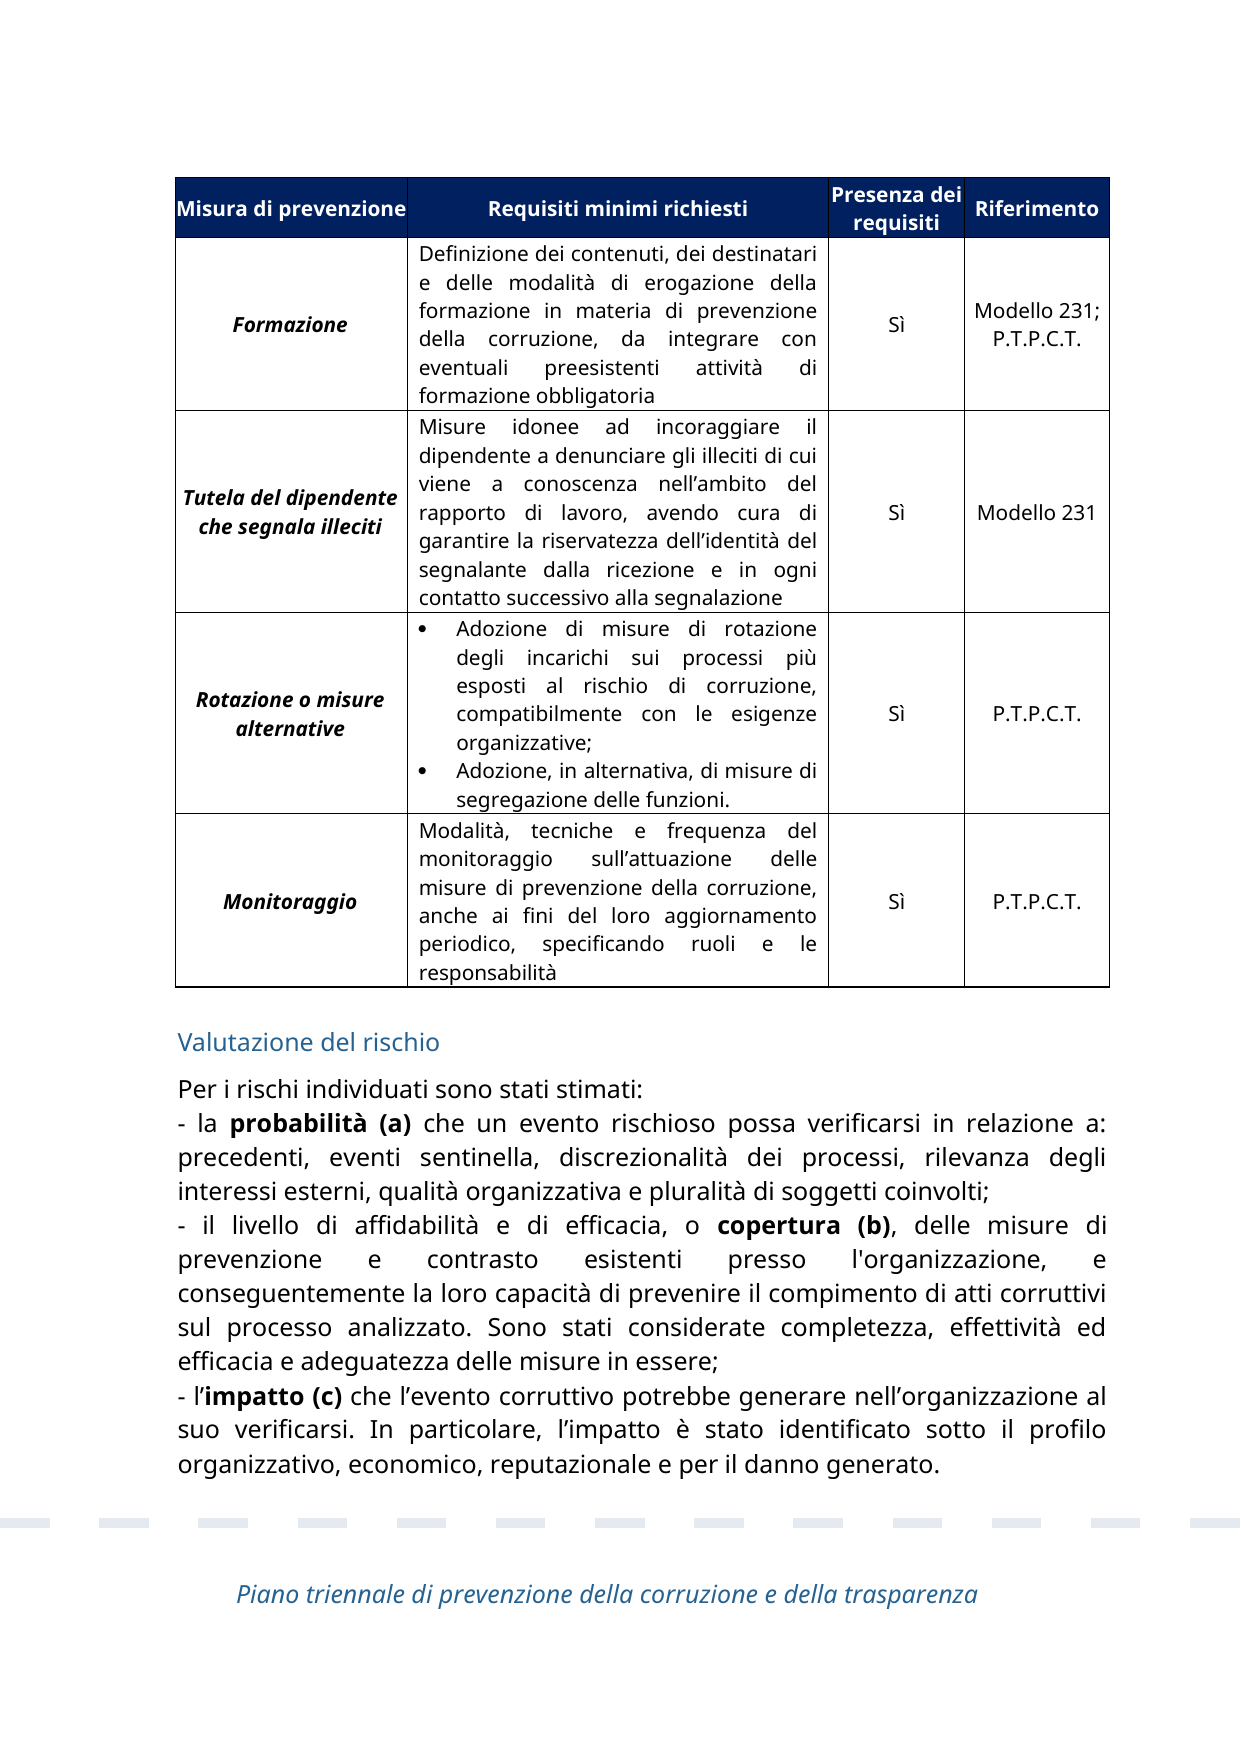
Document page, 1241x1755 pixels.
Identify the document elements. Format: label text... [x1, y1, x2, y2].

table_header Requisiti minimi richiesti [408, 178, 828, 237]
table_cell Monitoraggio [176, 814, 407, 986]
table_cell Rotazione o misure alternative [176, 613, 407, 813]
table_header Riferimento [965, 178, 1109, 237]
table_cell Sì [829, 814, 964, 986]
table_cell Adozione di misure di rotazione degli incarichi sui processi più esposti al rischio di corruzione, compatibilmente con le esigenze organizzative; Adozione, in alternativa, di misure di segregazione delle funzioni. [408, 613, 828, 813]
table_cell P.T.P.C.T. [965, 814, 1109, 986]
text - la probabilità (a) che un evento rischioso possa verificarsi in relazione a: precedenti, eventi sentinella, discrezionalità dei processi, rilevanza degli interessi esterni, qualità organizzativa e pluralità di soggetti coinvolti; [177, 1106, 1107, 1208]
table_cell Definizione dei contenuti, dei destinatari e delle modalità di erogazione della formazione in materia di prevenzione della corruzione, da integrare con eventuali preesistenti attività di formazione obbligatoria [408, 238, 828, 410]
text Per i rischi individuati sono stati stimati: [177, 1072, 1107, 1106]
text - il livello di affidabilità e di efficacia, o copertura (b), delle misure di prevenzione e contrasto esistenti presso l'organizzazione, e conseguentemente la loro capacità di prevenire il compimento di atti corruttivi sul processo analizzato. Sono stati considerate completezza, effettività ed efficacia e adeguatezza delle misure in essere; [177, 1208, 1107, 1378]
subtitle Valutazione del rischio [177, 1025, 1107, 1059]
table_cell Modello 231; P.T.P.C.T. [965, 238, 1109, 410]
text - l’impatto (c) che l’evento corruttivo potrebbe generare nell’organizzazione al suo verificarsi. In particolare, l’impatto è stato identificato sotto il profilo organizzativo, economico, reputazionale e per il danno generato. [177, 1378, 1107, 1480]
table_cell P.T.P.C.T. [965, 613, 1109, 813]
table_cell Sì [829, 411, 964, 612]
table_header Presenza dei requisiti [829, 178, 964, 237]
table_cell Modalità, tecniche e frequenza del monitoraggio sull’attuazione delle misure di prevenzione della corruzione, anche ai fini del loro aggiornamento periodico, specificando ruoli e le responsabilità [408, 814, 828, 986]
table_cell Sì [829, 238, 964, 410]
table_cell Sì [829, 613, 964, 813]
table_cell Modello 231 [965, 411, 1109, 612]
table_header Misura di prevenzione [176, 178, 407, 237]
table_cell Misure idonee ad incoraggiare il dipendente a denunciare gli illeciti di cui viene a conoscenza nell’ambito del rapporto di lavoro, avendo cura di garantire la riservatezza dell’identità del segnalante dalla ricezione e in ogni contatto successivo alla segnalazione [408, 411, 828, 612]
table_cell Tutela del dipendente che segnala illeciti [176, 411, 407, 612]
table_cell Formazione [176, 238, 407, 410]
